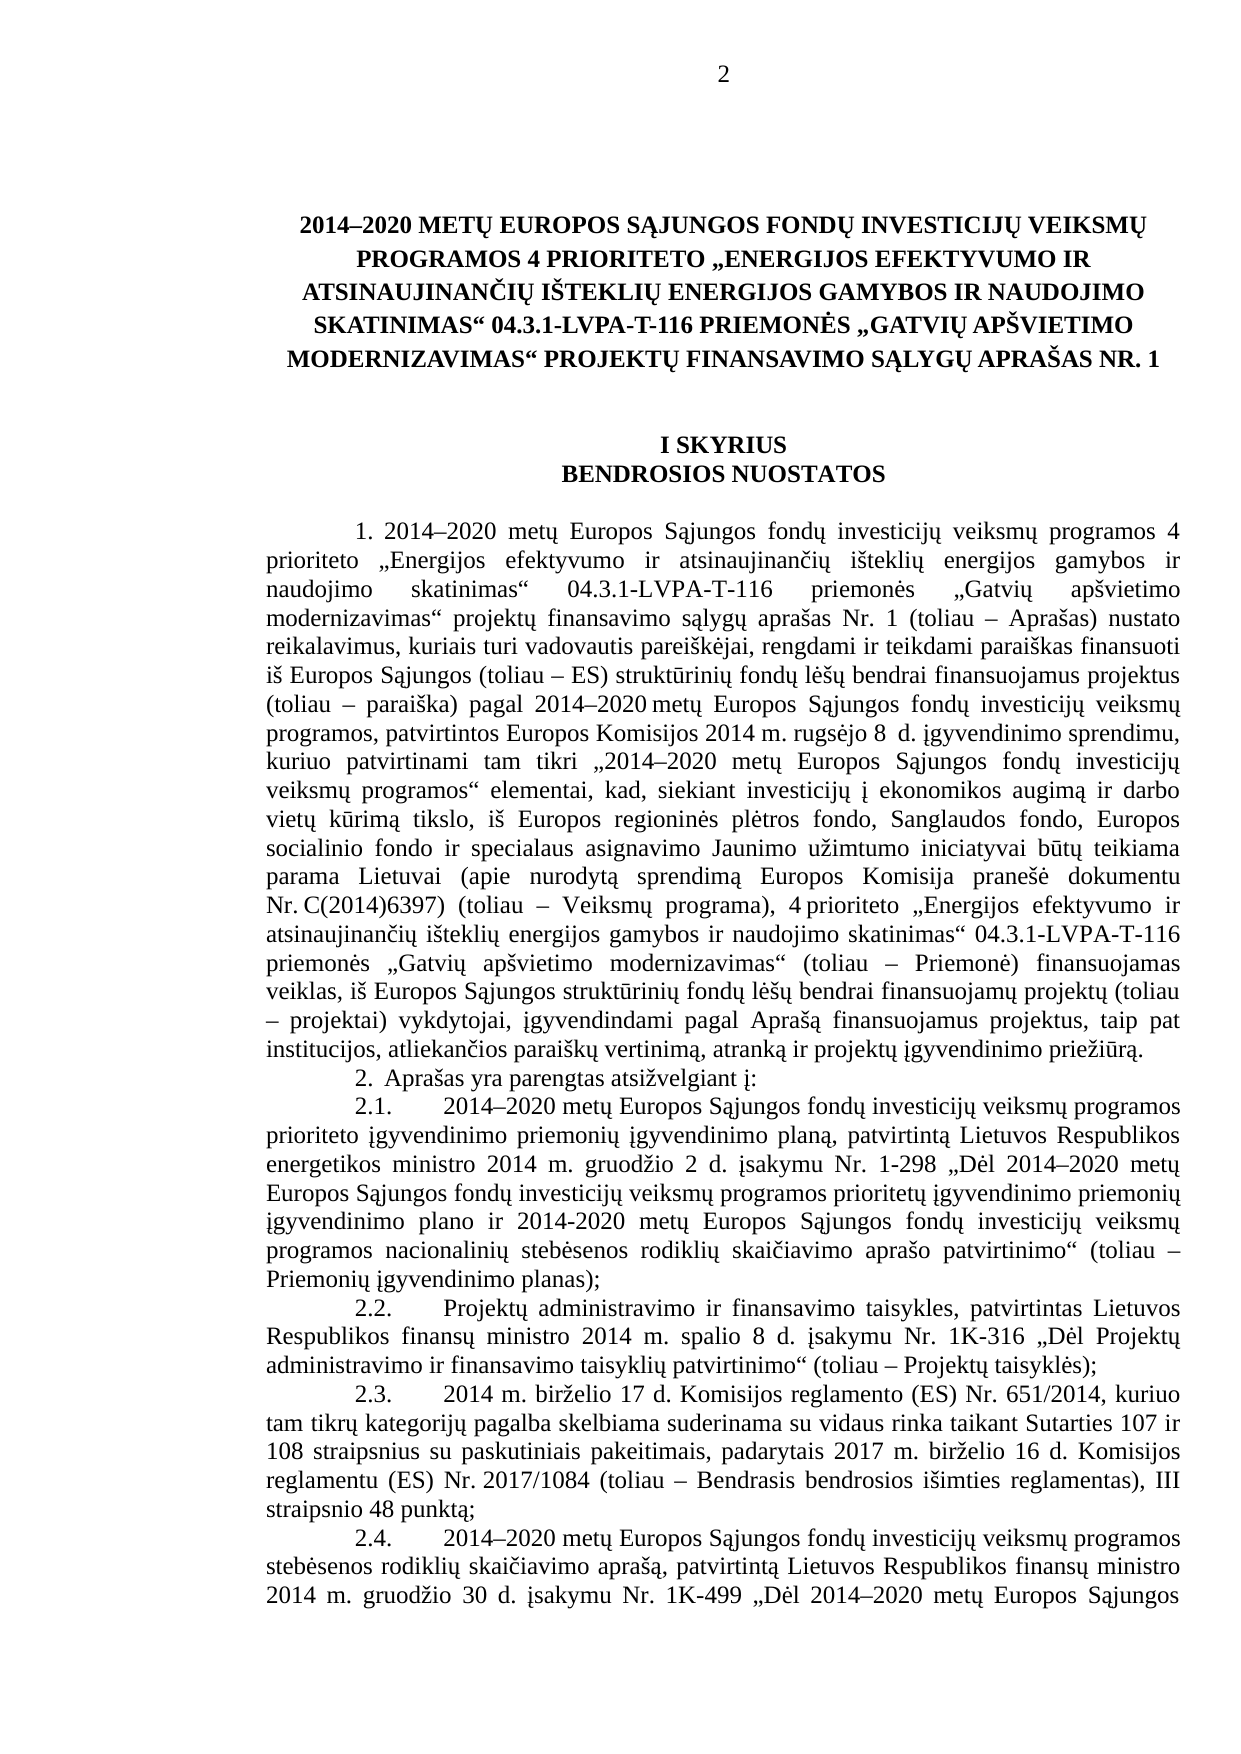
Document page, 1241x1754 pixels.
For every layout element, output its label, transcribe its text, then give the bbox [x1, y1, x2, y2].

text 2.3. 2014 m. birželio 17 d. Komisijos reglamento (ES) Nr. 651/2014, kuriuo tam tikrų kategorijų pagalba skelbiama suderinama su vidaus rinka taikant Sutarties 107 ir 108 straipsnius su paskutiniais pakeitimais, padarytais 2017 m. birželio 16 d. Komisijos reglamentu (ES) Nr. 2017/1084 (toliau – Bendrasis bendrosios išimties reglamentas), III straipsnio 48 punktą; [266, 1379, 1181, 1523]
table_header 2014–2020 METŲ EUROPOS SĄJUNGOS FONDŲ INVESTICIJŲ VEIKSMŲ PROGRAMOS 4 PRIORITETO „ENERGIJOS EFEKTYVUMO IR ATSINAUJINANČIŲ IŠTEKLIŲ ENERGIJOS GAMYBOS IR NAUDOJIMO SKATINIMAS“ 04.3.1-LVPA-T-116 PRIEMONĖS „Gatvių apšvietimo modernizavimas“ PROJEKTŲ FINANSAVIMO SĄLYGŲ APRAŠAS NR. 1 [266, 206, 1181, 373]
text 2. Aprašas yra parengtas atsižvelgiant į: [266, 1063, 1181, 1091]
text 2.2. Projektų administravimo ir finansavimo taisykles, patvirtintas Lietuvos Respublikos finansų ministro 2014 m. spalio 8 d. įsakymu Nr. 1K-316 „Dėl Projektų administravimo ir finansavimo taisyklių patvirtinimo“ (toliau – Projektų taisyklės); [266, 1293, 1181, 1379]
text 2.1. 2014–2020 metų Europos Sąjungos fondų investicijų veiksmų programos prioriteto įgyvendinimo priemonių įgyvendinimo planą, patvirtintą Lietuvos Respublikos energetikos ministro 2014 m. gruodžio 2 d. įsakymu Nr. 1-298 „Dėl 2014–2020 metų Europos Sąjungos fondų investicijų veiksmų programos prioritetų įgyvendinimo priemonių įgyvendinimo plano ir 2014-2020 metų Europos Sąjungos fondų investicijų veiksmų programos nacionalinių stebėsenos rodiklių skaičiavimo aprašo patvirtinimo“ (toliau – Priemonių įgyvendinimo planas); [266, 1091, 1181, 1293]
text 2.4. 2014–2020 metų Europos Sąjungos fondų investicijų veiksmų programos stebėsenos rodiklių skaičiavimo aprašą, patvirtintą Lietuvos Respublikos finansų ministro 2014 m. gruodžio 30 d. įsakymu Nr. 1K-499 „Dėl 2014–2020 metų Europos Sąjungos [266, 1523, 1181, 1609]
text BENDROSIOS NUOSTATOS [266, 459, 1181, 488]
text I SKYRIUS [266, 430, 1181, 459]
text 1. 2014–2020 metų Europos Sąjungos fondų investicijų veiksmų programos 4 prioriteto „Energijos efektyvumo ir atsinaujinančių išteklių energijos gamybos ir naudojimo skatinimas“ 04.3.1-LVPA-T-116 priemonės „Gatvių apšvietimo modernizavimas“ projektų finansavimo sąlygų aprašas Nr. 1 (toliau – Aprašas) nustato reikalavimus, kuriais turi vadovautis pareiškėjai, rengdami ir teikdami paraiškas finansuoti iš Europos Sąjungos (toliau – ES) struktūrinių fondų lėšų bendrai finansuojamus projektus (toliau – paraiška) pagal 2014–2020 metų Europos Sąjungos fondų investicijų veiksmų programos, patvirtintos Europos Komisijos 2014 m. rugsėjo 8 d. įgyvendinimo sprendimu, kuriuo patvirtinami tam tikri „2014–2020 metų Europos Sąjungos fondų investicijų veiksmų programos“ elementai, kad, siekiant investicijų į ekonomikos augimą ir darbo vietų kūrimą tikslo, iš Europos regioninės plėtros fondo, Sanglaudos fondo, Europos socialinio fondo ir specialaus asignavimo Jaunimo užimtumo iniciatyvai būtų teikiama parama Lietuvai (apie nurodytą sprendimą Europos Komisija pranešė dokumentu Nr. C(2014)6397) (toliau – Veiksmų programa), 4 prioriteto „Energijos efektyvumo ir atsinaujinančių išteklių energijos gamybos ir naudojimo skatinimas“ 04.3.1-LVPA-T-116 priemonės „Gatvių apšvietimo modernizavimas“ (toliau – Priemonė) finansuojamas veiklas, iš Europos Sąjungos struktūrinių fondų lėšų bendrai finansuojamų projektų (toliau – projektai) vykdytojai, įgyvendindami pagal Aprašą finansuojamus projektus, taip pat institucijos, atliekančios paraiškų vertinimą, atranką ir projektų įgyvendinimo priežiūrą. [266, 516, 1181, 1063]
